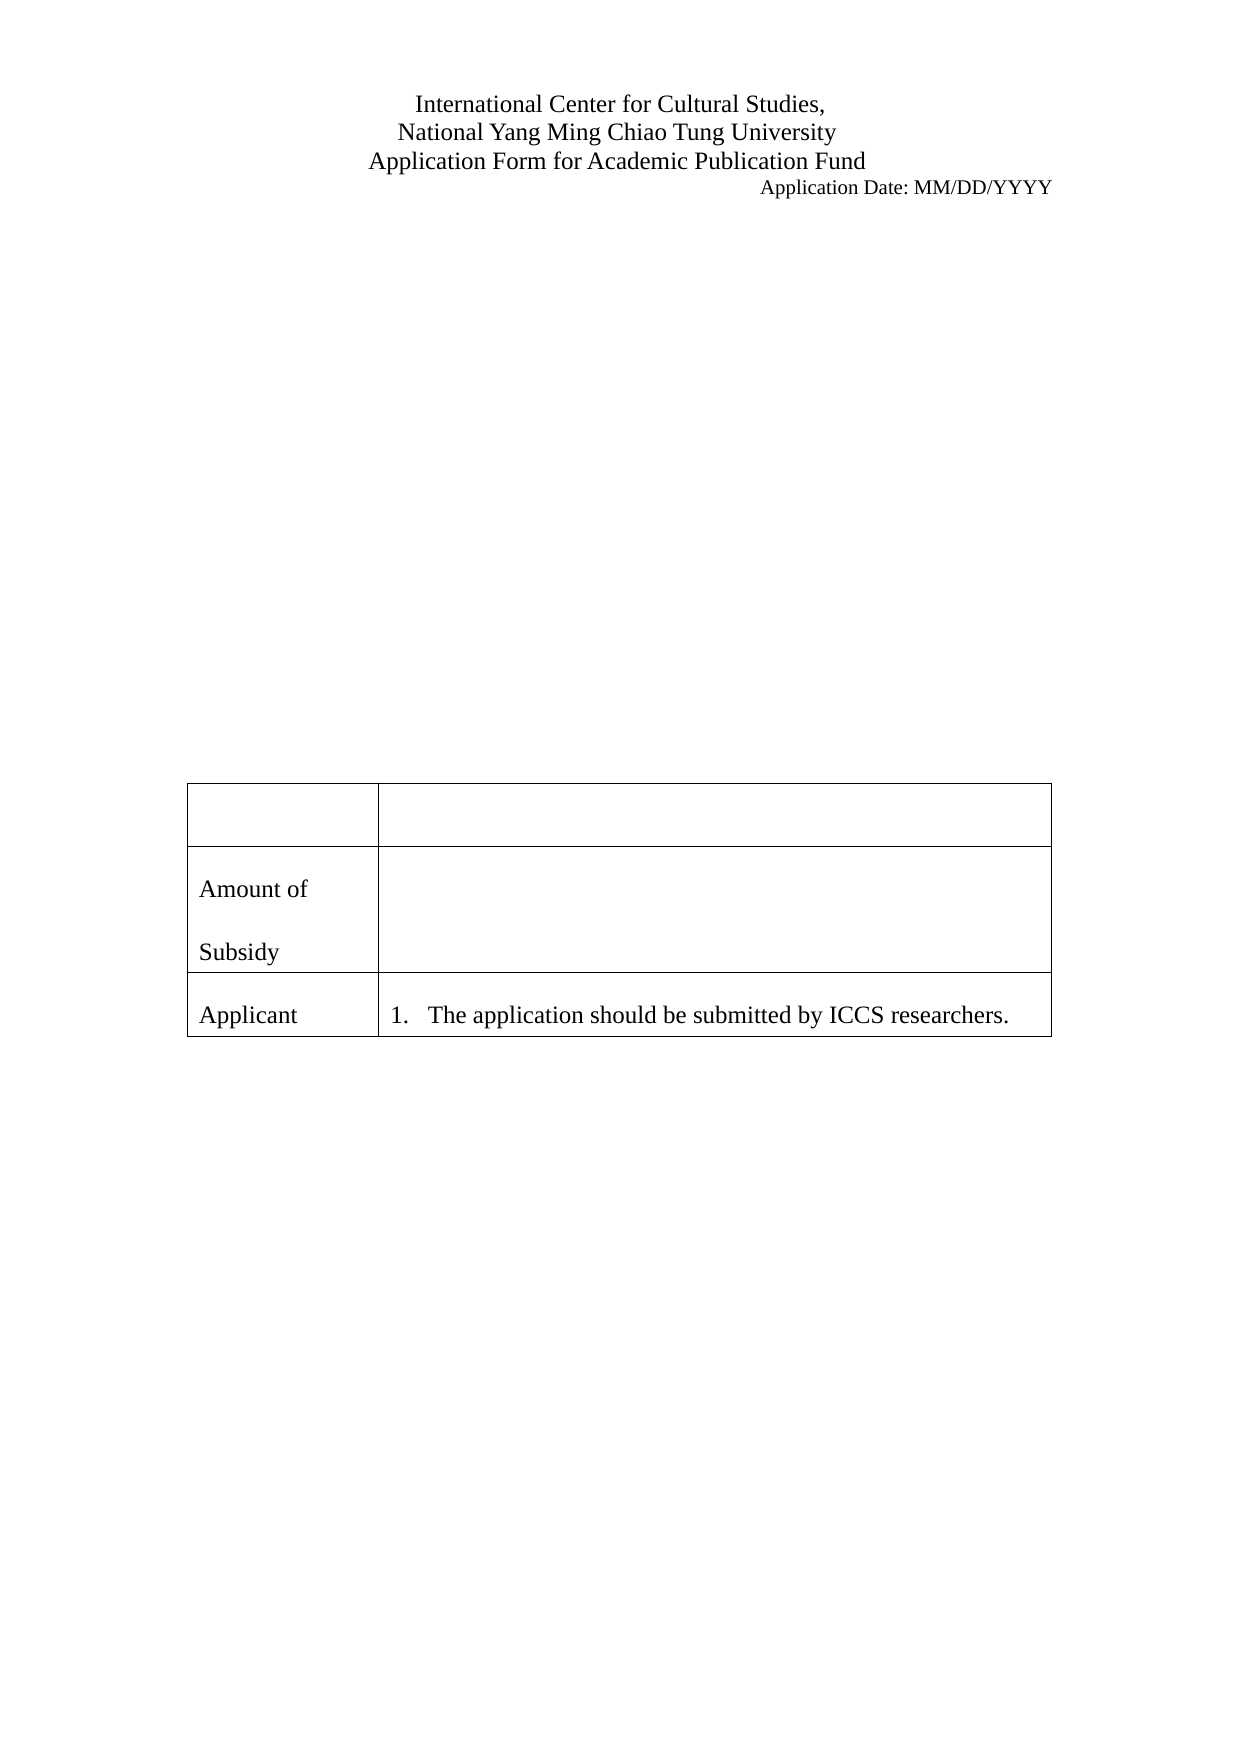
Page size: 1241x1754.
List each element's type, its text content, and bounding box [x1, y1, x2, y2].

table_cell Applicant [188, 973, 378, 1036]
table_cell [379, 784, 1051, 846]
table_cell [188, 784, 378, 846]
table_cell The application should be submitted by ICCS researchers. The publication should be relevant to ICCS research projects. [379, 973, 1051, 1036]
table_cell Amount of Subsidy [188, 847, 378, 972]
table_cell [379, 847, 1051, 972]
